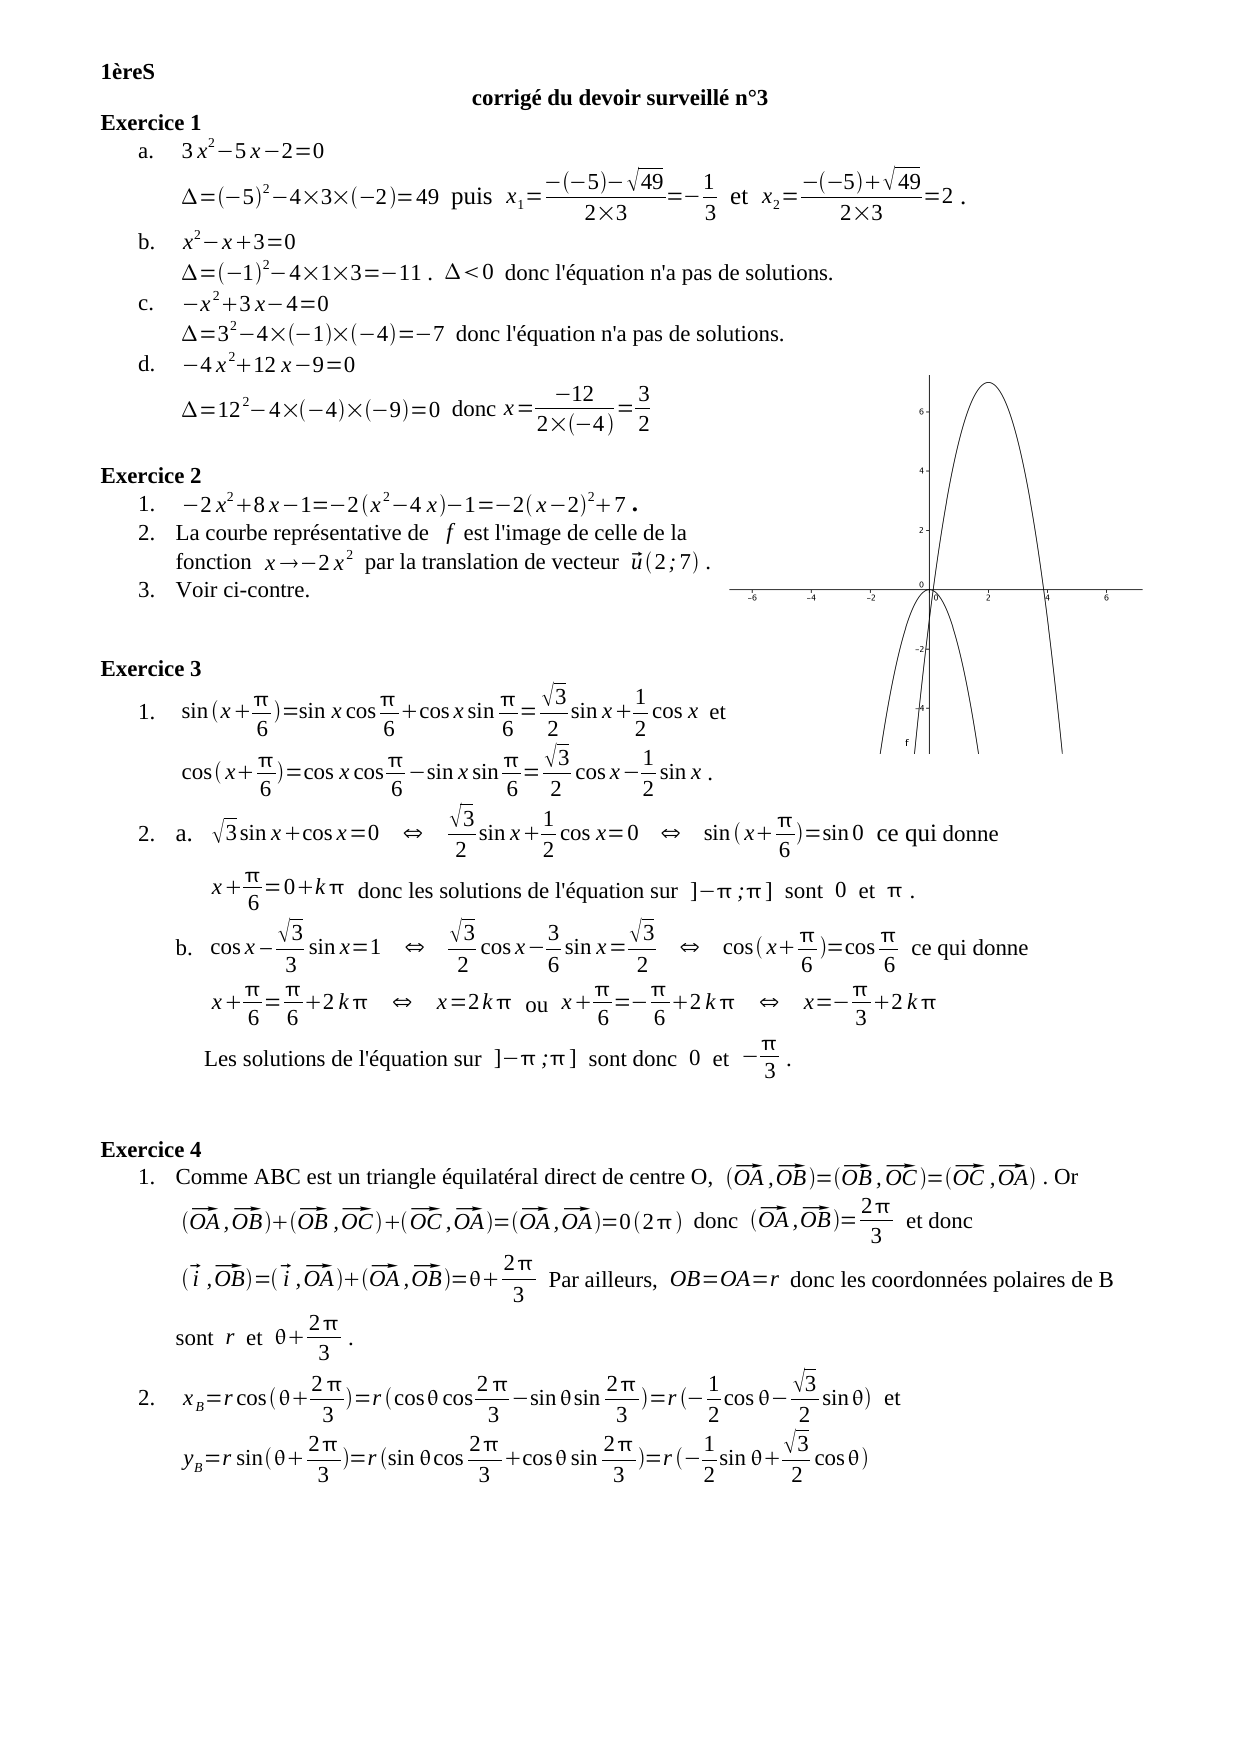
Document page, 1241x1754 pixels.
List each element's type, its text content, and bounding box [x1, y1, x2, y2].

list Comme ABC est un triangle équilatéral direct de centre O, . Or donc et donc Par ailleurs, donc les coordonnées polaires de B sont et . [138, 1162, 1140, 1367]
list donc l'équation n'a pas de solutions. [138, 288, 1140, 349]
list puis et . [138, 135, 1140, 227]
list donc [138, 349, 1140, 463]
text Exercice 1 [100, 110, 1140, 135]
list . [138, 489, 729, 519]
picture [729, 375, 1143, 754]
subtitle 1èreS [100, 59, 1140, 84]
text Exercice 4 [100, 1137, 1140, 1162]
list . donc l'équation n'a pas de solutions. [138, 227, 1140, 288]
list et . [138, 681, 1140, 803]
list Voir ci-contre. [138, 577, 729, 656]
text Exercice 2 [100, 463, 729, 489]
list et [138, 1367, 1140, 1489]
list La courbe représentative de est l'image de celle de la fonction par la translation de vecteur . [138, 519, 729, 577]
text Exercice 3 [100, 656, 729, 681]
subtitle corrigé du devoir surveillé n°3 [100, 84, 1140, 110]
list a. ce qui donne donc les solutions de l'équation sur sont et . b. ce qui donne ou Les solutions de l'équation sur sont donc et . [138, 803, 1140, 1086]
